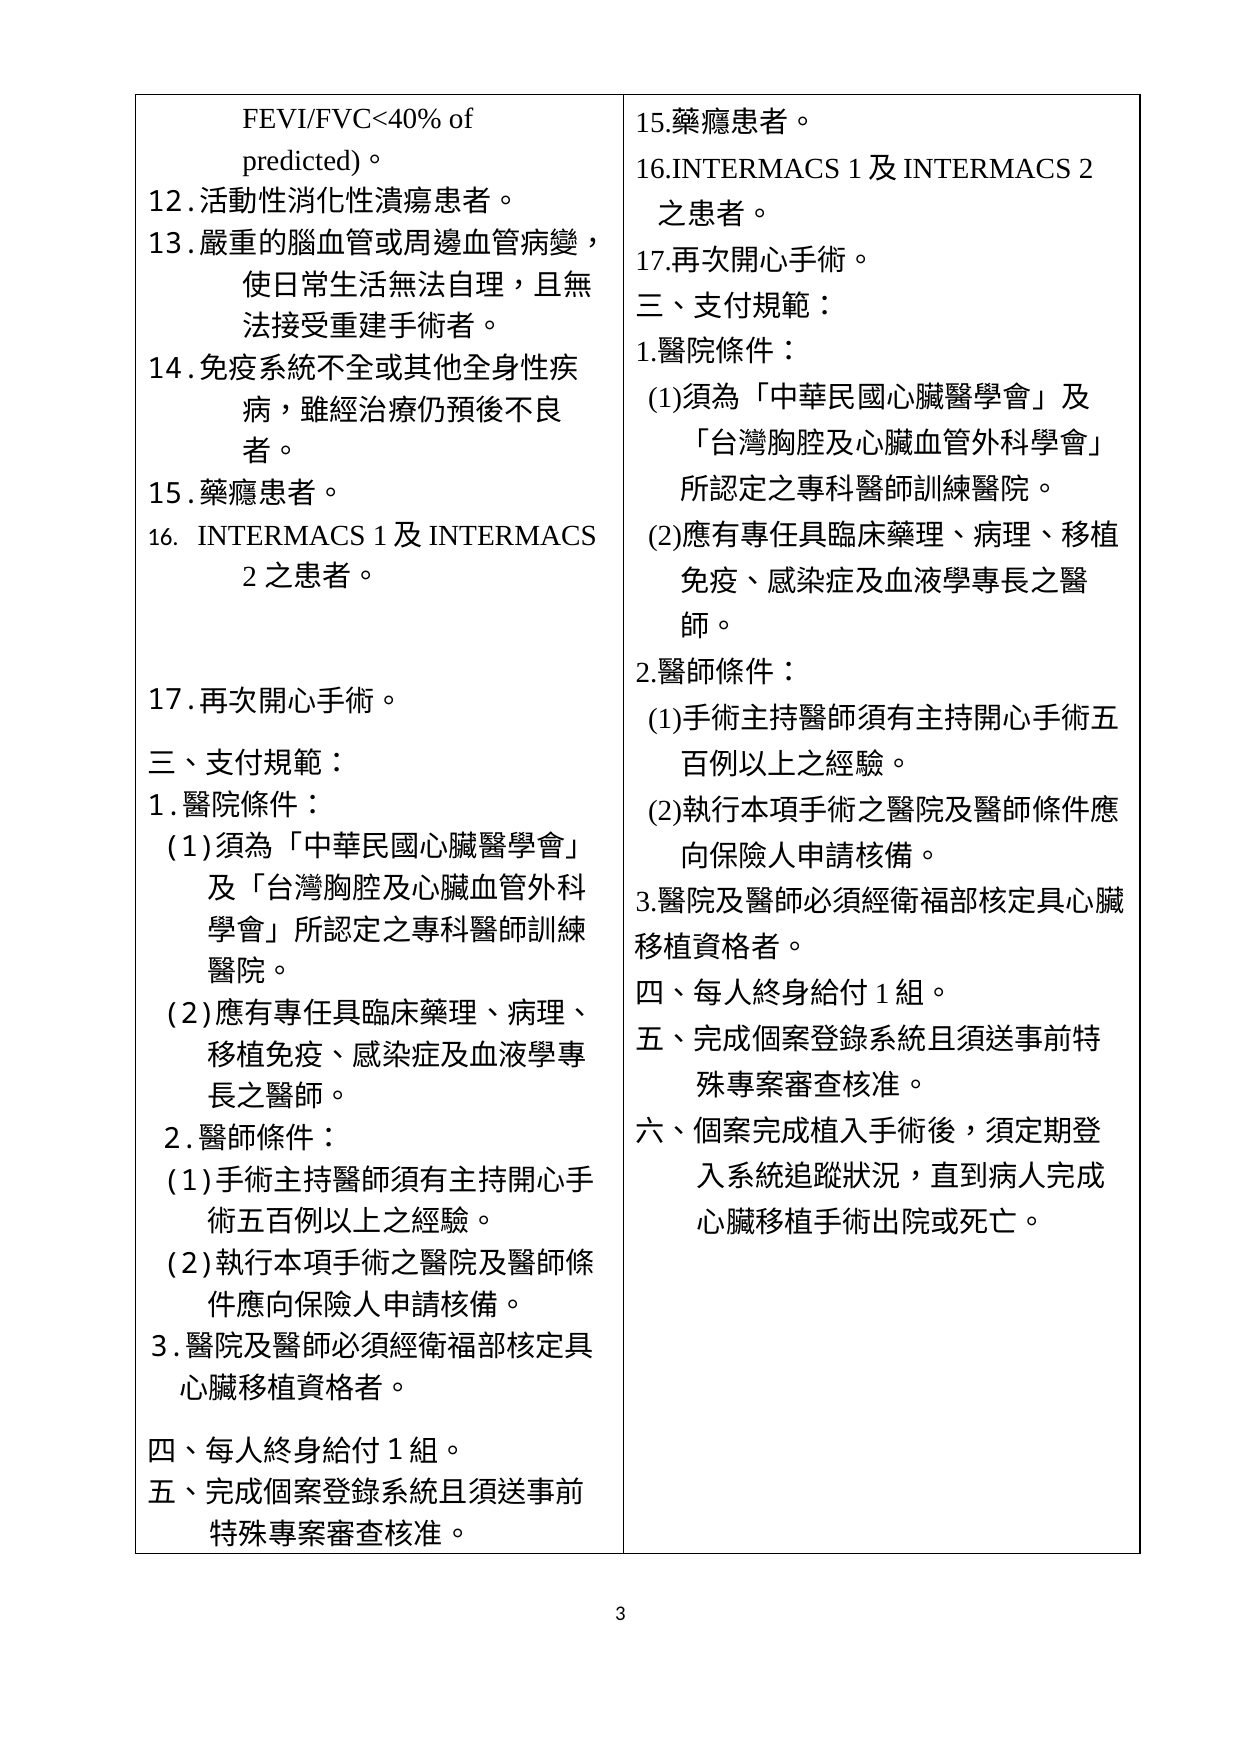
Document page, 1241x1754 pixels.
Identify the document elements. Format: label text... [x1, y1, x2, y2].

table_cell B206-8長效型心室輔助系統 (108/2/1起修訂) 一、適應症： 病患已登錄於器官移植中心系統。 須能耐受抗凝血治療。 符合下列心臟移植條件且無法脫離強心劑注射 (dopamine + dobutamine >5μg/min/kg )大於14天或一年內2次住院接受強心劑注射每次大於7天。 心臟衰竭且Maximal VO2 < 10ml/kg/min者。 心臟衰竭達紐約心臟功能第四度，且Maximal VO2<14ml/kg/min者。 心臟衰竭核醫檢查LVEF<20%，經六個月以上藥物(包括ACE inhibitors, Digoxin、Diuretics等)治療仍無法改善者;如有重度二尖瓣閉鎖不全，經核醫檢查LVEF<25%者。 嚴重心肌缺血，核醫檢查LVEF<20%，經核醫心肌灌注掃描及心導管等檢查，證實無法以冠狀動脈繞道手術及冠狀動脈介入治療者。 紐約心臟功能第四度，持續使用Dopamine或Dobutamine>5μg /kg/min 7天以上，經核醫檢查LVEF<25%或心臟指數Cardiac index<2.0L/min/m2者。 復發有症狀的心室心律不整，無法以公認有效的方法治療者。 二、禁忌症： U年齡U65歲以上U(含65歲)U。 有明顯感染者。 愛滋病帶原者，應符合財團法人器官捐贈移植登錄中心訂定之「捐贈者基準及待移植者之絕對與相對禁忌症、適應症與各器官疾病嚴重度分級表」規定。 肺結核經證實者。 惡性腫瘤患者。 心智不正常或無法長期配合藥物治療者。 少年型或胰導素依賴型糖尿病患者。 嚴重肺高血壓，經治療仍大於6 Wood Unit者，不得做正位心臟移植(異位心臟移植者不得大於12 Wood Unit) 。 肝硬化或GPT在正常兩倍以上，且有凝血異常者。 中度以上腎功能不全者(Creatinine >3.0mg/dl或Ccr<20ml/min)。 嚴重的慢性阻塞性肺病患者(FEVI< 50% of predicted或FEVI/FVC<40% of predicted)。 活動性消化性潰瘍患者。 嚴重的腦血管或周邊血管病變，使日常生活無法自理，且無法接受重建手術者。 免疫系統不全或其他全身性疾病，雖經治療仍預後不良者。 藥癮患者。 INTERMACS 1及INTERMACS 2 之患者。 17.再次開心手術。 三、支付規範： 1.醫院條件： (1)須為「中華民國心臟醫學會」及「台灣胸腔及心臟血管外科學會」所認定之專科醫師訓練醫院。 (2)應有專任具臨床藥理、病理、移植免疫、感染症及血液學專長之醫師。 2.醫師條件： (1)手術主持醫師須有主持開心手術五百例以上之經驗。 (2)執行本項手術之醫院及醫師條件應向保險人申請核備。 3.醫院及醫師必須經衛福部核定具心臟移植資格者。 四、每人終身給付1組。 五、完成個案登錄系統且須送事前特殊專案審查核准。 六、個案完成植入手術後，須定期登入系統追蹤狀況，直到病人完成心臟移植手術出院或死亡。 [136, 95, 623, 1552]
table_cell 15.藥癮患者。 16.INTERMACS 1及INTERMACS 2 之患者。 17.再次開心手術。 三、支付規範： 1.醫院條件： (1)須為「中華民國心臟醫學會」及「台灣胸腔及心臟血管外科學會」所認定之專科醫師訓練醫院。 (2)應有專任具臨床藥理、病理、移植免疫、感染症及血液學專長之醫師。 2.醫師條件： (1)手術主持醫師須有主持開心手術五百例以上之經驗。 (2)執行本項手術之醫院及醫師條件應向保險人申請核備。 3.醫院及醫師必須經衛福部核定具心臟移植資格者。 四、每人終身給付1組。 五、完成個案登錄系統且須送事前特殊專案審查核准。 六、個案完成植入手術後，須定期登入系統追蹤狀況，直到病人完成心臟移植手術出院或死亡。 [624, 95, 1139, 1552]
